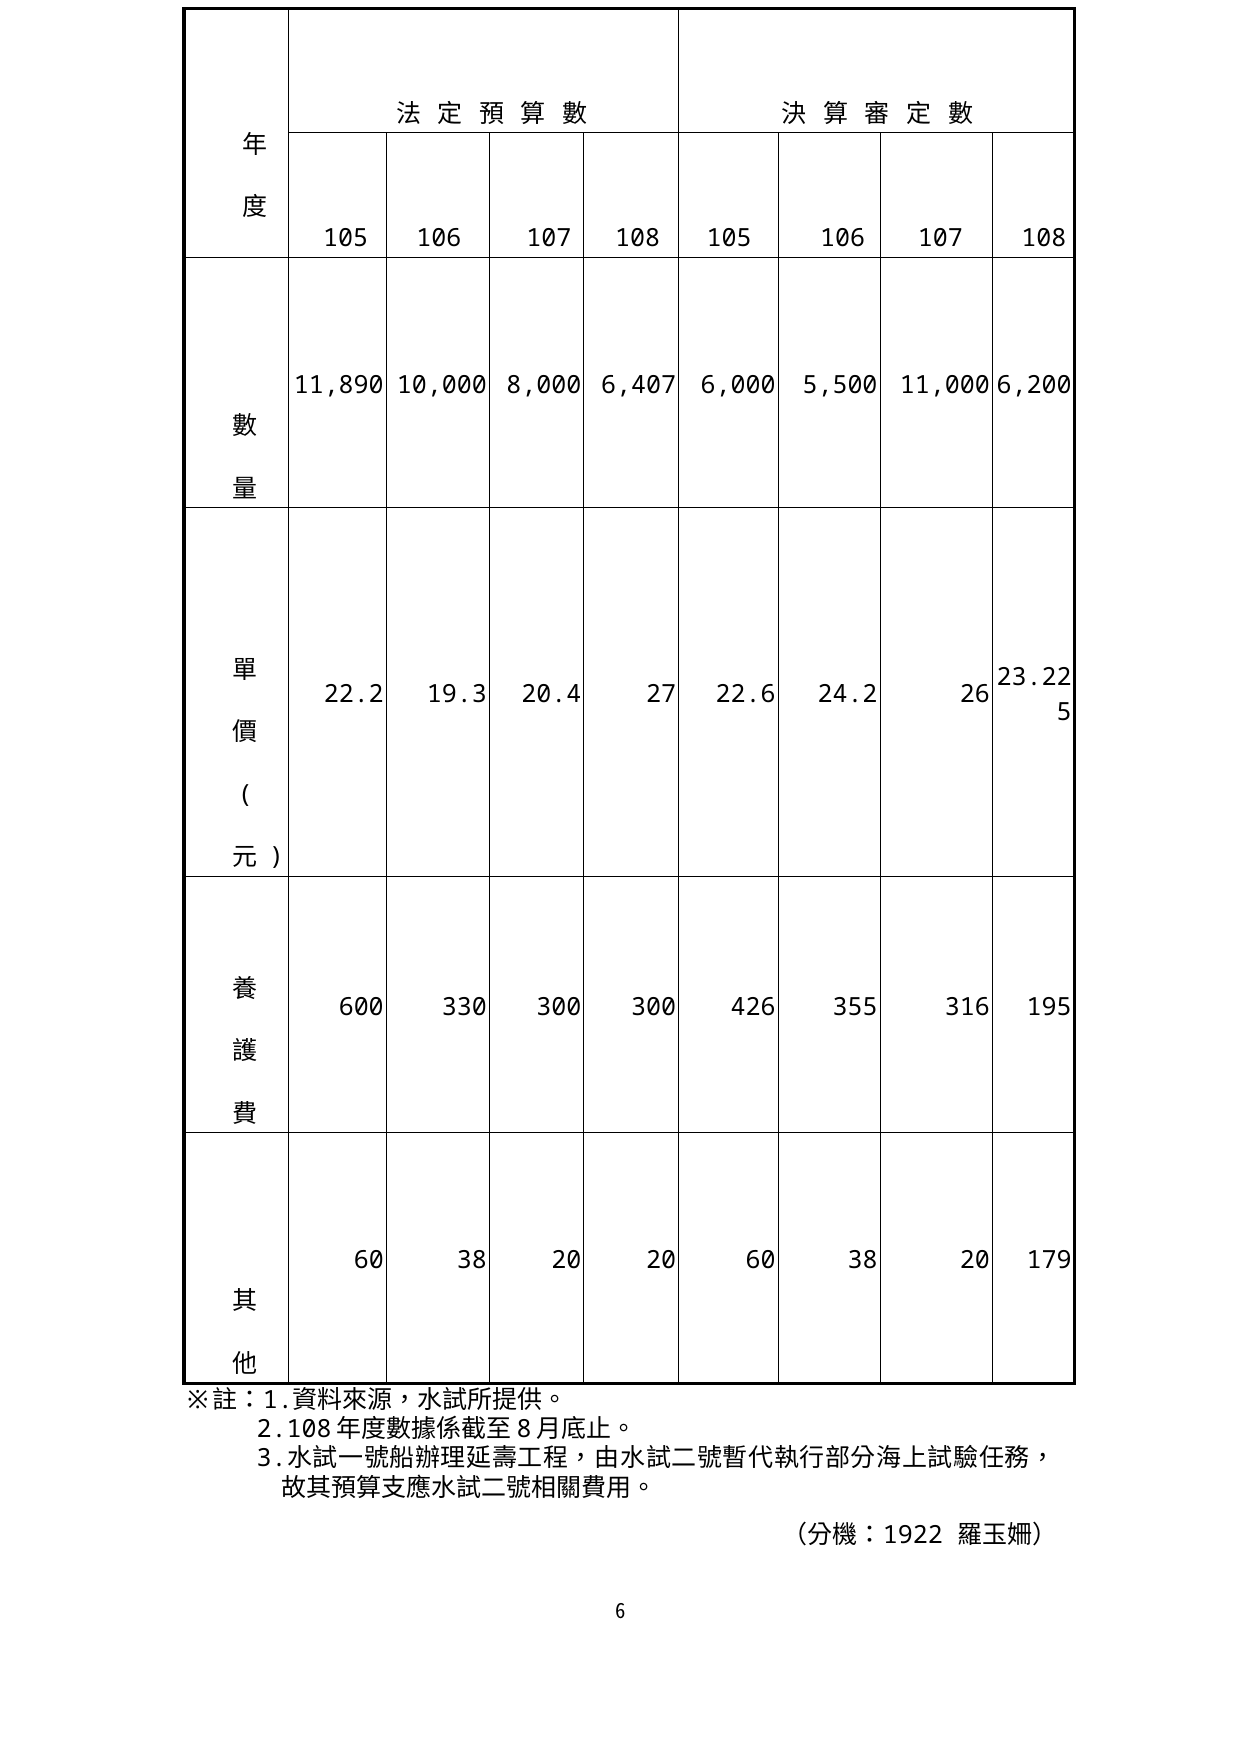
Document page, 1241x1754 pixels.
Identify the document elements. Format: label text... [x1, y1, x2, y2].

table_cell 108 [993, 133, 1073, 257]
table_cell 60 [679, 1133, 778, 1382]
text （分機：1922 羅玉姍） [183, 1502, 1058, 1554]
table_cell 105 [289, 133, 386, 257]
table_cell 106 [387, 133, 489, 257]
table_cell 23.225 [993, 508, 1073, 876]
table_cell 330 [387, 877, 489, 1132]
table_cell 6,407 [584, 258, 678, 507]
table_cell 10,000 [387, 258, 489, 507]
table_cell 38 [387, 1133, 489, 1382]
table_cell 20 [490, 1133, 583, 1382]
table_cell 26 [881, 508, 992, 876]
table_cell 195 [993, 877, 1073, 1132]
table_cell 24.2 [779, 508, 880, 876]
table_cell 27 [584, 508, 678, 876]
table_cell 60 [289, 1133, 386, 1382]
table_cell 11,890 [289, 258, 386, 507]
table_header 法定預算數 [289, 10, 678, 132]
table_cell 426 [679, 877, 778, 1132]
table_cell 6,000 [679, 258, 778, 507]
table_cell 355 [779, 877, 880, 1132]
table_cell 107 [881, 133, 992, 257]
table_cell 22.6 [679, 508, 778, 876]
table_cell 316 [881, 877, 992, 1132]
table_cell 其他 [186, 1133, 288, 1382]
table_cell 600 [289, 877, 386, 1132]
table_cell 20 [584, 1133, 678, 1382]
table_cell 養護費 [186, 877, 288, 1132]
table_cell 5,500 [779, 258, 880, 507]
table_cell 179 [993, 1133, 1073, 1382]
table_cell 單價(元) [186, 508, 288, 876]
table_cell 300 [490, 877, 583, 1132]
table_cell 108 [584, 133, 678, 257]
table_cell 105 [679, 133, 778, 257]
table_cell 20.4 [490, 508, 583, 876]
table_cell 300 [584, 877, 678, 1132]
text 2.108年度數據係截至8月底止。 [256, 1414, 1058, 1443]
table_cell 19.3 [387, 508, 489, 876]
table_header 年度 [186, 10, 288, 257]
table_cell 數量 [186, 258, 288, 507]
table_cell 20 [881, 1133, 992, 1382]
table_cell 107 [490, 133, 583, 257]
table_cell 38 [779, 1133, 880, 1382]
table_cell 106 [779, 133, 880, 257]
text 3.水試一號船辦理延壽工程，由水試二號暫代執行部分海上試驗任務，故其預算支應水試二號相關費用。 [256, 1443, 1058, 1502]
table_cell 8,000 [490, 258, 583, 507]
table_cell 6,200 [993, 258, 1073, 507]
text ※註：1.資料來源，水試所提供。 [183, 1385, 1058, 1414]
table_cell 22.2 [289, 508, 386, 876]
table_header 決算審定數 [679, 10, 1073, 132]
table_cell 11,000 [881, 258, 992, 507]
